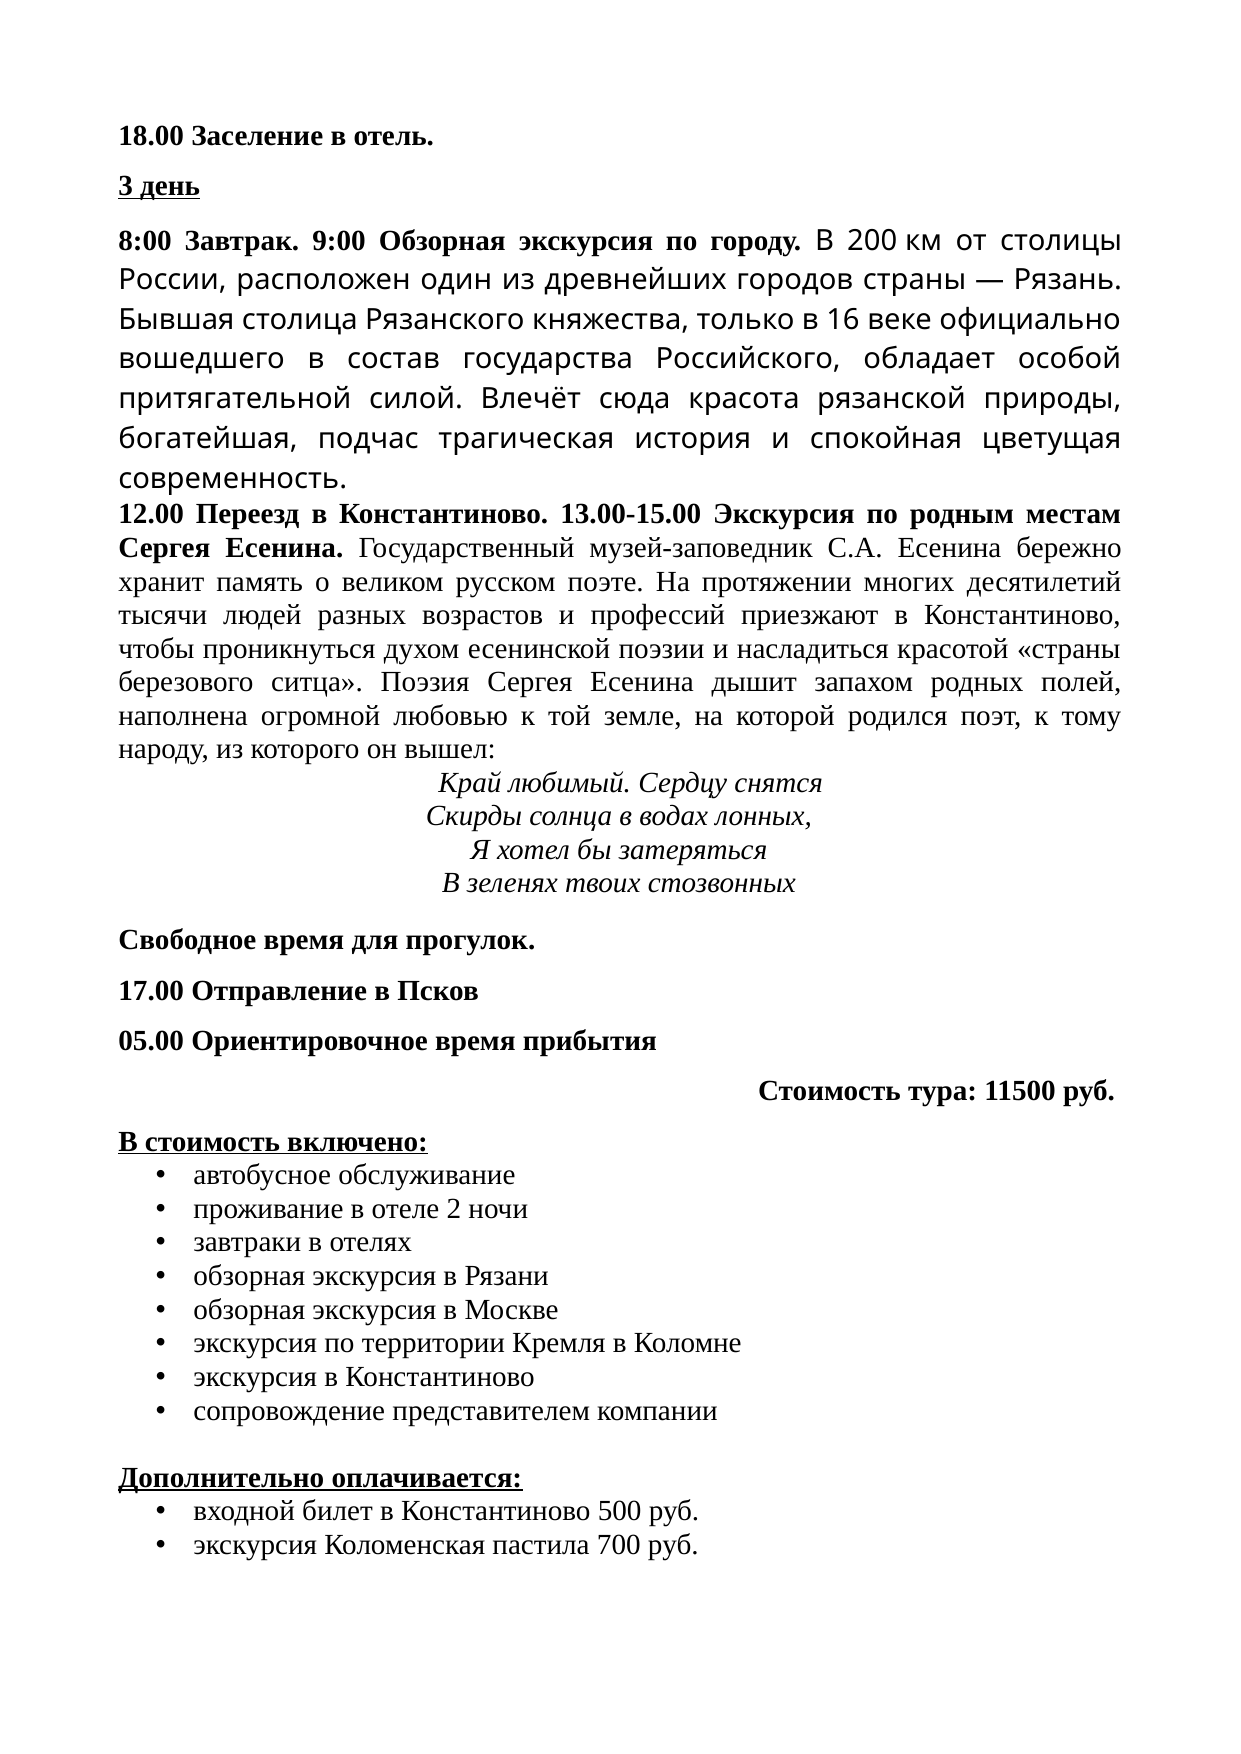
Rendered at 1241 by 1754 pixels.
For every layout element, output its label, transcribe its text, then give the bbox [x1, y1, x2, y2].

list входной билет в Константиново 500 руб. [156, 1493, 1122, 1527]
list обзорная экскурсия в Москве [156, 1292, 1122, 1326]
list экскурсия в Константиново [156, 1359, 1122, 1393]
list экскурсия по территории Кремля в Коломне [156, 1326, 1122, 1359]
list обзорная экскурсия в Рязани [156, 1258, 1122, 1292]
list автобусное обслуживание [156, 1157, 1122, 1191]
text Дополнительно оплачивается: [118, 1460, 1122, 1493]
text Стоимость тура: 11500 руб. [118, 1073, 1122, 1107]
text 12.00 Переезд в Константиново. 13.00-15.00 Экскурсия по родным местам Сергея Есенина. Государственный музей-заповедник С.А. Есенина бережно хранит память о великом русском поэте. На протяжении многих десятилетий тысячи людей разных возрастов и профессий приезжают в Константиново, чтобы проникнуться духом есенинской поэзии и насладиться красотой «страны березового ситца». Поэзия Сергея Есенина дышит запахом родных полей, наполнена огромной любовью к той земле, на которой родился поэт, к тому народу, из которого он вышел: [118, 497, 1122, 765]
list экскурсия Коломенская пастила 700 руб. [156, 1527, 1122, 1561]
text Свободное время для прогулок. 17.00 Отправление в Псков [118, 922, 1122, 1006]
text 8:00 Завтрак. 9:00 Обзорная экскурсия по городу. В 200 км от столицы России, расположен один из древнейших городов страны — Рязань. Бывшая столица Рязанского княжества, только в 16 веке официально вошедшего в состав государства Российского, обладает особой притягательной силой. Влечёт сюда красота рязанской природы, богатейшая, подчас трагическая история и спокойная цветущая современность. [118, 219, 1122, 497]
text В стоимость включено: [118, 1124, 1122, 1157]
list сопровождение представителем компании [156, 1393, 1122, 1426]
text Край любимый. Сердцу снятся Скирды солнца в водах лонных, Я хотел бы затеряться В зеленях твоих стозвонных [118, 765, 1122, 899]
list проживание в отеле 2 ночи [156, 1191, 1122, 1224]
list завтраки в отелях [156, 1224, 1122, 1258]
text 05.00 Ориентировочное время прибытия [118, 1023, 1122, 1057]
text 18.00 Заселение в отель. 3 день [118, 118, 1122, 202]
